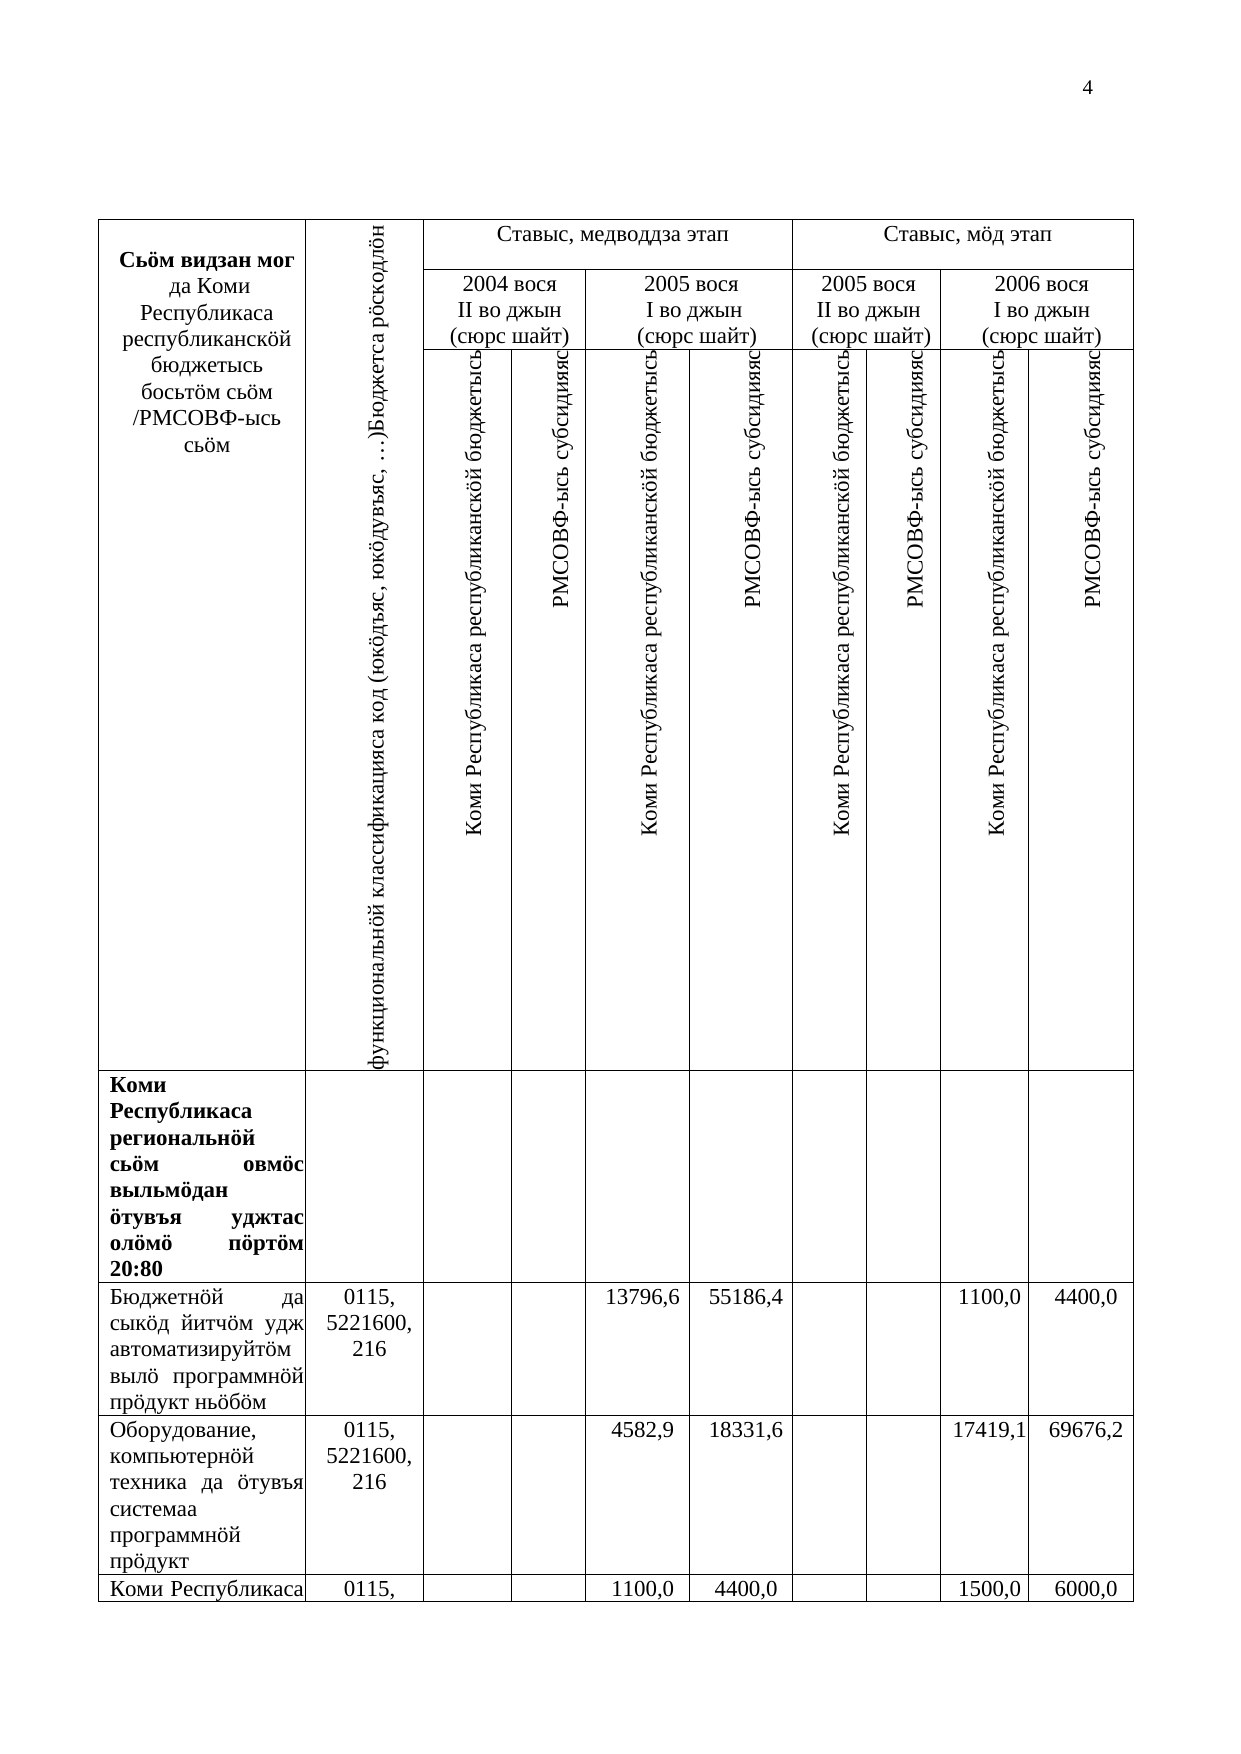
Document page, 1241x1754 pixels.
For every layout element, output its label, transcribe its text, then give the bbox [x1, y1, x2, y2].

table_cell 17419,1 [941, 1416, 1028, 1574]
table_cell 1100,0 [941, 1283, 1028, 1414]
table_cell [512, 1071, 585, 1282]
table_cell [424, 1283, 511, 1414]
table_cell [941, 1071, 1028, 1282]
table_cell РМСОВФ-ысь субсидияяс [690, 350, 792, 1070]
table_cell 18331,6 [690, 1416, 792, 1574]
table_cell 1500,0 [941, 1575, 1028, 1601]
table_cell 4582,9 [586, 1416, 689, 1574]
table_cell Коми Республикаса региональнöй сьöм овмöс выльмöдан öтувъя уджтас олöмö пöртöм 20:80 [99, 1071, 305, 1282]
table_cell РМСОВФ-ысь субсидияяс [867, 350, 940, 1070]
table_header Ставыс, медводдза этап [424, 220, 792, 269]
table_cell [586, 1071, 689, 1282]
table_cell [424, 1071, 511, 1282]
table_cell Оборудование, компьютернöй техника да öтувъя системаа программнöй прöдукт [99, 1416, 305, 1574]
table_cell [424, 1575, 511, 1601]
table_cell РМСОВФ-ысь субсидияяс [1029, 350, 1133, 1070]
table_cell [793, 1416, 866, 1574]
table_cell Коми Республикаса республиканскöй бюджетысь [941, 350, 1028, 1070]
table_cell [1029, 1071, 1133, 1282]
table_cell [867, 1071, 940, 1282]
table_cell [306, 1071, 423, 1282]
table_cell 1100,0 [586, 1575, 689, 1601]
table_cell [690, 1071, 792, 1282]
table_cell 13796,6 [586, 1283, 689, 1414]
table_cell [867, 1575, 940, 1601]
table_cell 0115, 5221600, 216 [306, 1416, 423, 1574]
table_header Ставыс, мöд этап [793, 220, 1133, 269]
table_cell Бюджетнöй да сыкöд йитчöм удж автоматизируйтöм вылö программнöй прöдукт ньöбöм [99, 1283, 305, 1414]
table_cell 0115, [306, 1575, 423, 1601]
table_cell [793, 1071, 866, 1282]
table_cell 6000,0 [1029, 1575, 1133, 1601]
table_cell 0115, 5221600, 216 [306, 1283, 423, 1414]
table_cell Коми Республикаса [99, 1575, 305, 1601]
table_cell [512, 1416, 585, 1574]
table_cell Коми Республикаса республиканскöй бюджетысь [424, 350, 511, 1070]
table_cell [512, 1575, 585, 1601]
table_cell Коми Республикаса республиканскöй бюджетысь [586, 350, 689, 1070]
table_cell [512, 1283, 585, 1414]
table_cell 4400,0 [690, 1575, 792, 1601]
table_cell 4400,0 [1029, 1283, 1133, 1414]
table_cell 55186,4 [690, 1283, 792, 1414]
table_cell РМСОВФ-ысь субсидияяс [512, 350, 585, 1070]
table_header Сьöм видзан мог да Коми Республикаса республиканскöй бюджетысь босьтöм сьöм /РМСОВФ-ысь сьöм [99, 220, 305, 1070]
table_cell [867, 1416, 940, 1574]
table_cell [793, 1283, 866, 1414]
table_cell [867, 1283, 940, 1414]
table_cell 2005 вося II во джын (сюрс шайт) [793, 270, 940, 349]
table_cell [793, 1575, 866, 1601]
table_header Бюджетса рöскодлöн функциональнöй классификацияса код (юкöдъяс, юкöдувъяс, …) [306, 220, 423, 1070]
table_cell 69676,2 [1029, 1416, 1133, 1574]
table_cell 2005 вося I во джын (сюрс шайт) [586, 270, 792, 349]
table_cell Коми Республикаса республиканскöй бюджетысь [793, 350, 866, 1070]
table_cell [424, 1416, 511, 1574]
table_cell 2004 вося II во джын (сюрс шайт) [424, 270, 585, 349]
table_cell 2006 вося I во джын (сюрс шайт) [941, 270, 1133, 349]
